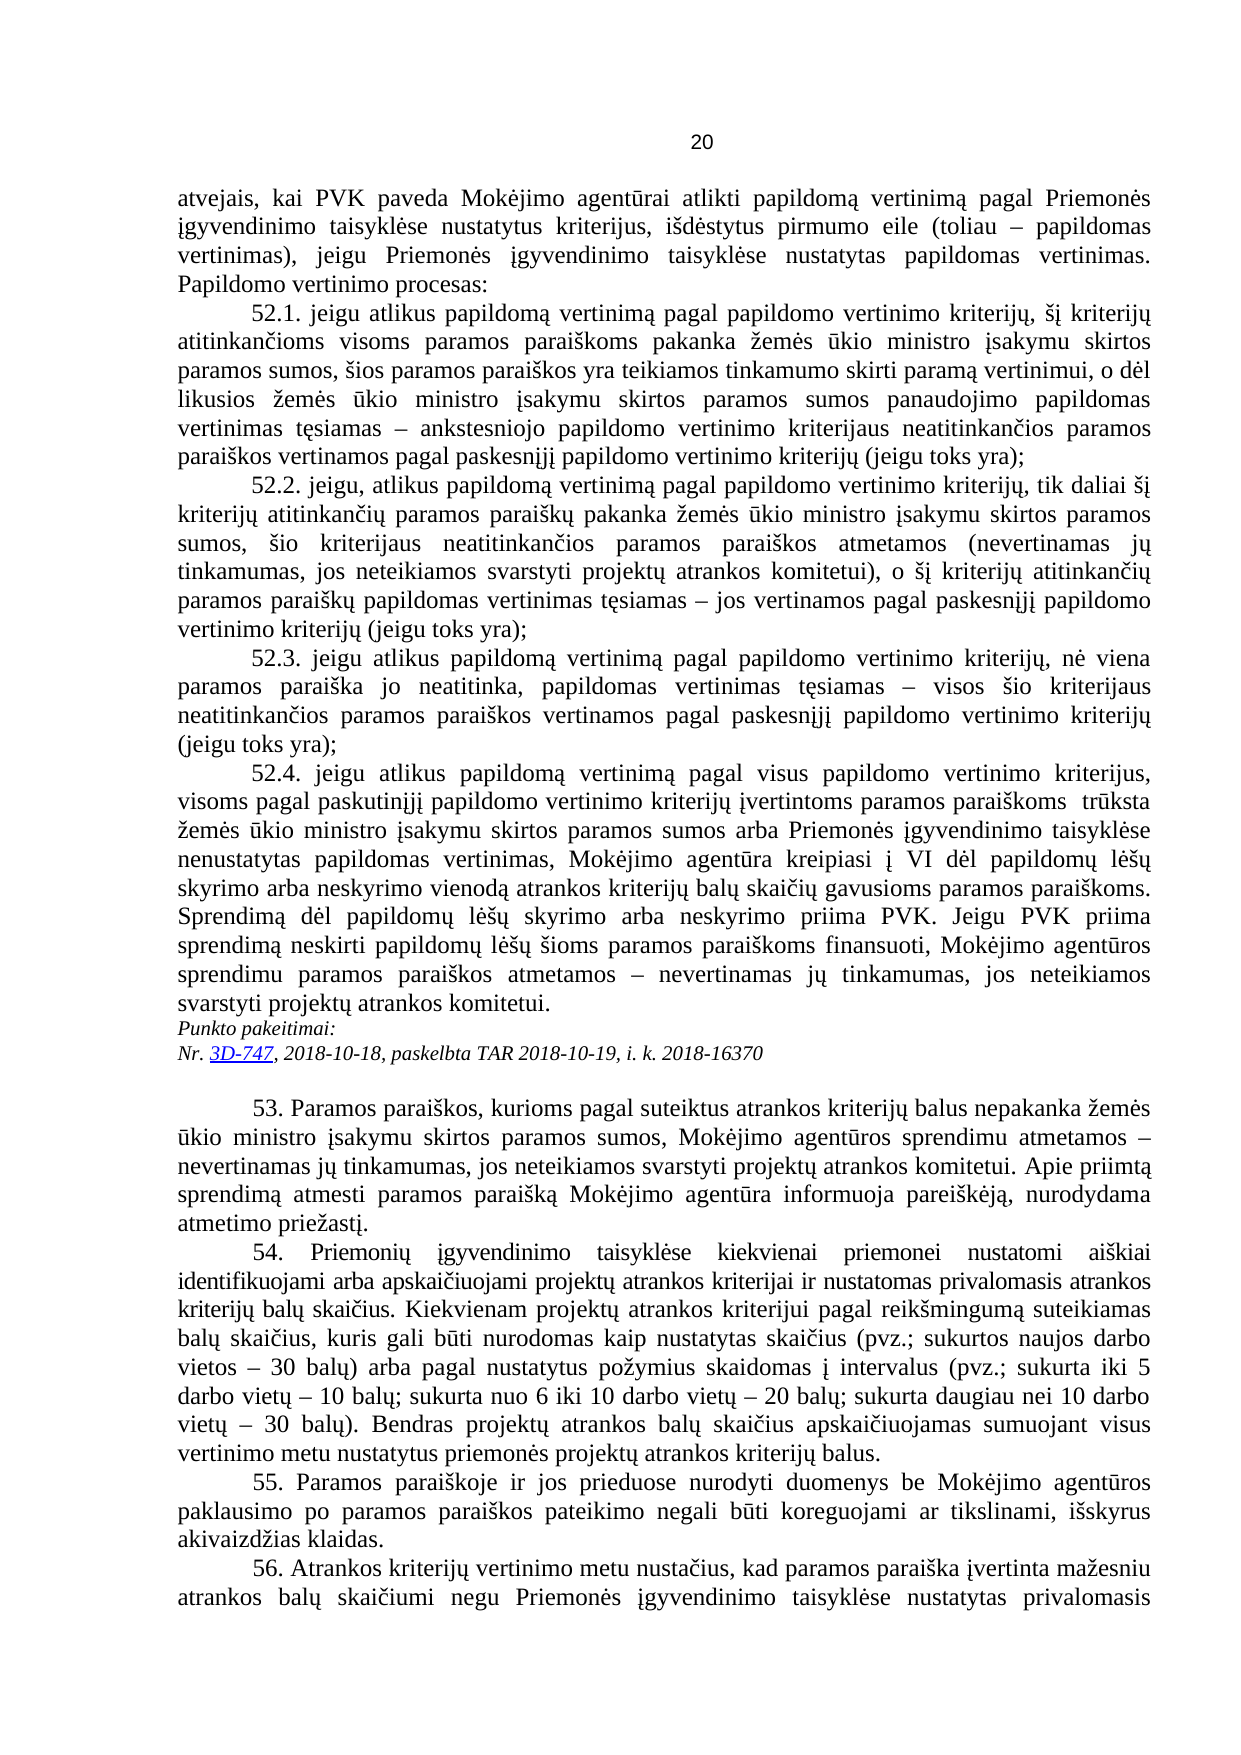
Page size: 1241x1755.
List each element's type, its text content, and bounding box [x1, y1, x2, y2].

text 55. Paramos paraiškoje ir jos prieduose nurodyti duomenys be Mokėjimo agentūros paklausimo po paramos paraiškos pateikimo negali būti koreguojami ar tikslinami, išskyrus akivaizdžias klaidas. [177, 1467, 1152, 1553]
text 53. Paramos paraiškos, kurioms pagal suteiktus atrankos kriterijų balus nepakanka žemės ūkio ministro įsakymu skirtos paramos sumos, Mokėjimo agentūros sprendimu atmetamos – nevertinamas jų tinkamumas, jos neteikiamos svarstyti projektų atrankos komitetui. Apie priimtą sprendimą atmesti paramos paraišką Mokėjimo agentūra informuoja pareiškėją, nurodydama atmetimo priežastį. [177, 1093, 1152, 1237]
text Punkto pakeitimai: [177, 1016, 1152, 1040]
text 56. Atrankos kriterijų vertinimo metu nustačius, kad paramos paraiška įvertinta mažesniu atrankos balų skaičiumi negu Priemonės įgyvendinimo taisyklėse nustatytas privalomasis [177, 1553, 1152, 1611]
text 52.3. jeigu atlikus papildomą vertinimą pagal papildomo vertinimo kriterijų, nė viena paramos paraiška jo neatitinka, papildomas vertinimas tęsiamas – visos šio kriterijaus neatitinkančios paramos paraiškos vertinamos pagal paskesnįjį papildomo vertinimo kriterijų (jeigu toks yra); [177, 643, 1152, 758]
text 52.1. jeigu atlikus papildomą vertinimą pagal papildomo vertinimo kriterijų, šį kriterijų atitinkančioms visoms paramos paraiškoms pakanka žemės ūkio ministro įsakymu skirtos paramos sumos, šios paramos paraiškos yra teikiamos tinkamumo skirti paramą vertinimui, o dėl likusios žemės ūkio ministro įsakymu skirtos paramos sumos panaudojimo papildomas vertinimas tęsiamas – ankstesniojo papildomo vertinimo kriterijaus neatitinkančios paramos paraiškos vertinamos pagal paskesnįjį papildomo vertinimo kriterijų (jeigu toks yra); [177, 298, 1152, 470]
text atvejais, kai PVK paveda Mokėjimo agentūrai atlikti papildomą vertinimą pagal Priemonės įgyvendinimo taisyklėse nustatytus kriterijus, išdėstytus pirmumo eile (toliau – papildomas vertinimas), jeigu Priemonės įgyvendinimo taisyklėse nustatytas papildomas vertinimas. Papildomo vertinimo procesas: [177, 183, 1152, 298]
text 52.4. jeigu atlikus papildomą vertinimą pagal visus papildomo vertinimo kriterijus, visoms pagal paskutinįjį papildomo vertinimo kriterijų įvertintoms paramos paraiškoms trūksta žemės ūkio ministro įsakymu skirtos paramos sumos arba Priemonės įgyvendinimo taisyklėse nenustatytas papildomas vertinimas, Mokėjimo agentūra kreipiasi į VI dėl papildomų lėšų skyrimo arba neskyrimo vienodą atrankos kriterijų balų skaičių gavusioms paramos paraiškoms. Sprendimą dėl papildomų lėšų skyrimo arba neskyrimo priima PVK. Jeigu PVK priima sprendimą neskirti papildomų lėšų šioms paramos paraiškoms finansuoti, Mokėjimo agentūros sprendimu paramos paraiškos atmetamos – nevertinamas jų tinkamumas, jos neteikiamos svarstyti projektų atrankos komitetui. [177, 758, 1152, 1016]
text 52.2. jeigu, atlikus papildomą vertinimą pagal papildomo vertinimo kriterijų, tik daliai šį kriterijų atitinkančių paramos paraiškų pakanka žemės ūkio ministro įsakymu skirtos paramos sumos, šio kriterijaus neatitinkančios paramos paraiškos atmetamos (nevertinamas jų tinkamumas, jos neteikiamos svarstyti projektų atrankos komitetui), o šį kriterijų atitinkančių paramos paraiškų papildomas vertinimas tęsiamas – jos vertinamos pagal paskesnįjį papildomo vertinimo kriterijų (jeigu toks yra); [177, 470, 1152, 643]
text 54. Priemonių įgyvendinimo taisyklėse kiekvienai priemonei nustatomi aiškiai identifikuojami arba apskaičiuojami projektų atrankos kriterijai ir nustatomas privalomasis atrankos kriterijų balų skaičius. Kiekvienam projektų atrankos kriterijui pagal reikšmingumą suteikiamas balų skaičius, kuris gali būti nurodomas kaip nustatytas skaičius (pvz.; sukurtos naujos darbo vietos – 30 balų) arba pagal nustatytus požymius skaidomas į intervalus (pvz.; sukurta iki 5 darbo vietų – 10 balų; sukurta nuo 6 iki 10 darbo vietų – 20 balų; sukurta daugiau nei 10 darbo vietų – 30 balų). Bendras projektų atrankos balų skaičius apskaičiuojamas sumuojant visus vertinimo metu nustatytus priemonės projektų atrankos kriterijų balus. [177, 1237, 1152, 1467]
text Nr. 3D-747, 2018-10-18, paskelbta TAR 2018-10-19, i. k. 2018-16370 [177, 1040, 1152, 1064]
